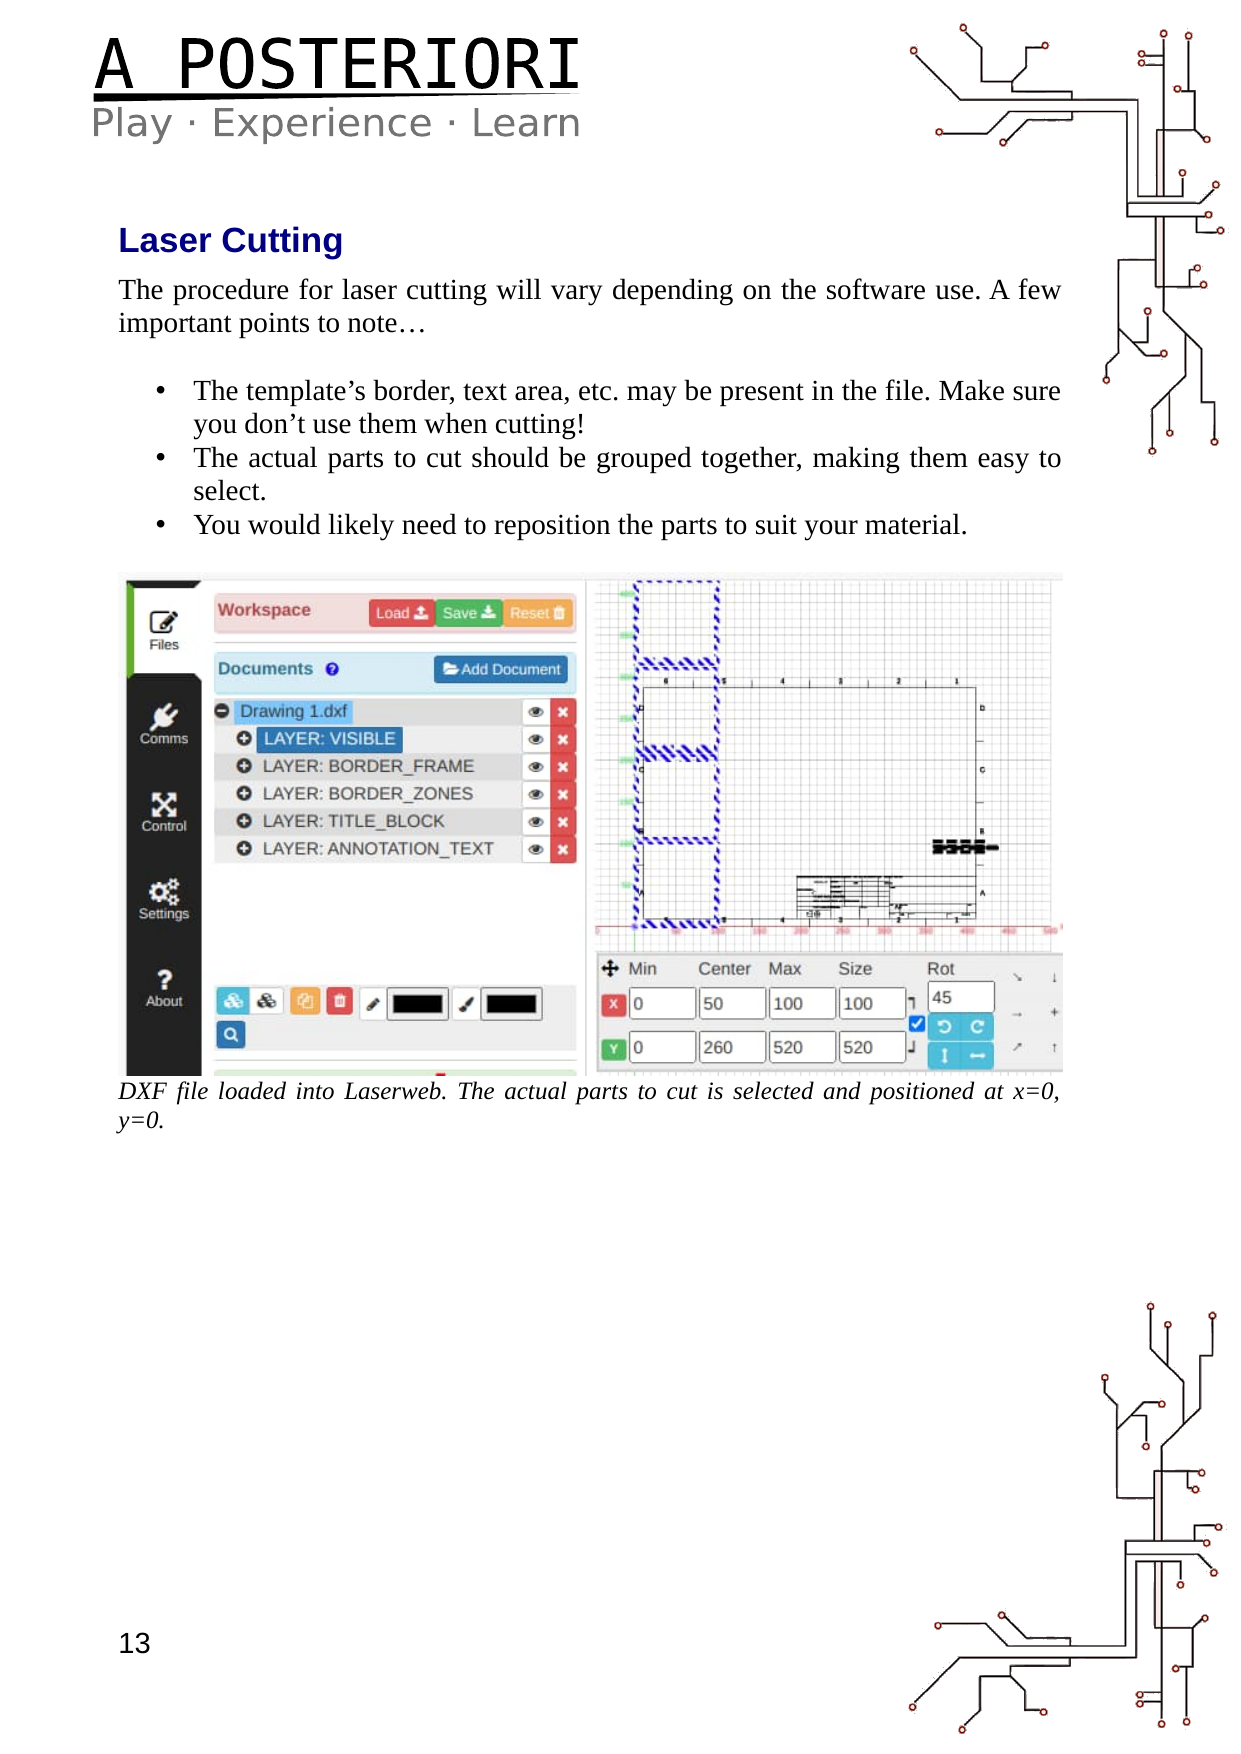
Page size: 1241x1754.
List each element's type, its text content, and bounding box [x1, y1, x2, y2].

list The actual parts to cut should be grouped together, making them easy to select. [156, 440, 1063, 507]
picture [891, 18, 1230, 478]
text DXF file loaded into Laserweb. The actual parts to cut is selected and positioned at x=0, y=0. [118, 1076, 1063, 1133]
subtitle Laser Cutting [118, 219, 891, 259]
list The template’s border, text area, etc. may be present in the file. Make sure you don’t use them when cutting! [156, 373, 891, 440]
picture [890, 1279, 1228, 1739]
text The procedure for laser cutting will vary depending on the software use. A few important points to note… [118, 272, 891, 339]
list You would likely need to reposition the parts to suit your material. [156, 507, 1063, 541]
picture [118, 572, 1063, 1076]
